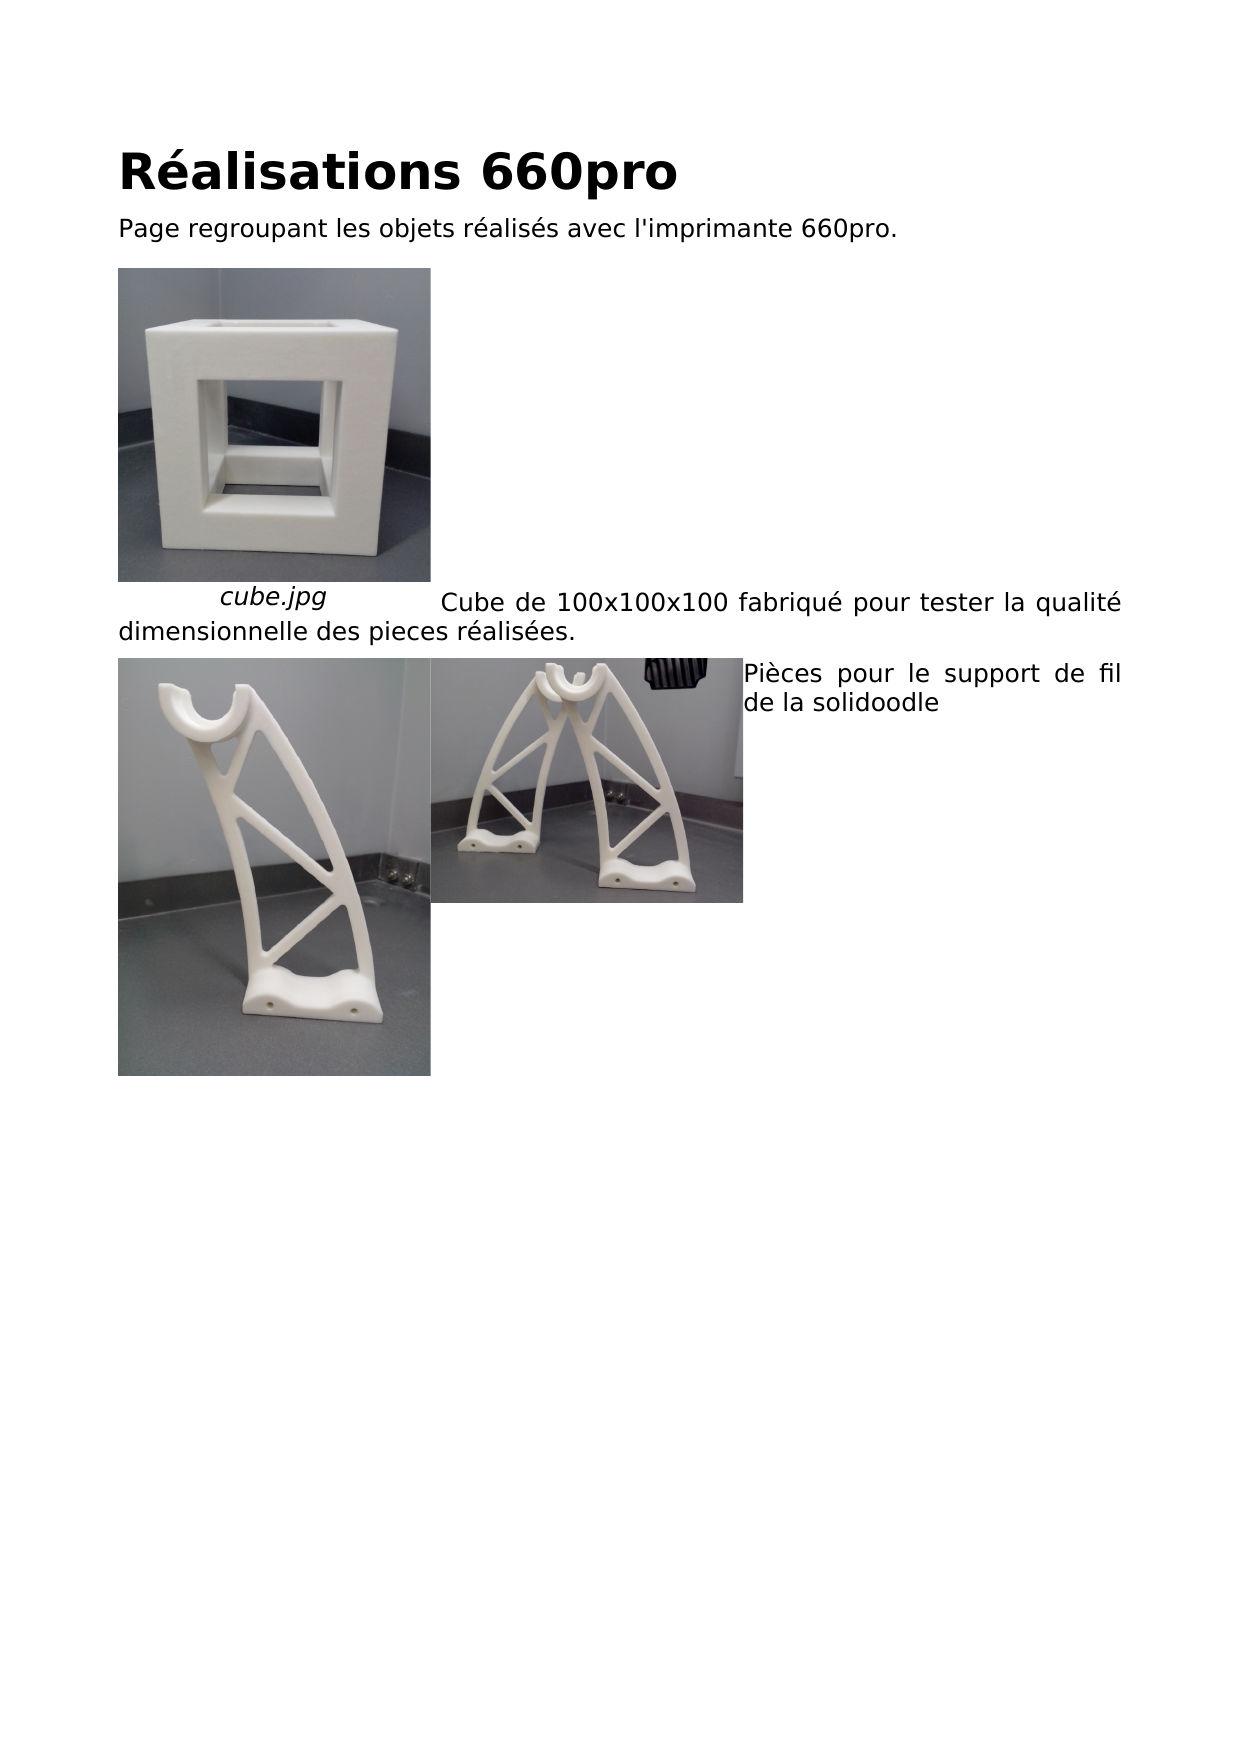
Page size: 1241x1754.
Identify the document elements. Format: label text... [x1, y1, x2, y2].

text Pièces pour le support de fil de la solidoodle [744, 659, 1122, 717]
text cube.jpg [118, 582, 431, 611]
text Cube de 100x100x100 fabriqué pour tester la qualité dimensionnelle des pieces réalisées. [118, 256, 1122, 646]
picture [118, 268, 431, 582]
picture [118, 658, 744, 1076]
text Page regroupant les objets réalisés avec l'imprimante 660pro. [118, 214, 1122, 243]
subtitle Réalisations 660pro [118, 143, 1122, 201]
